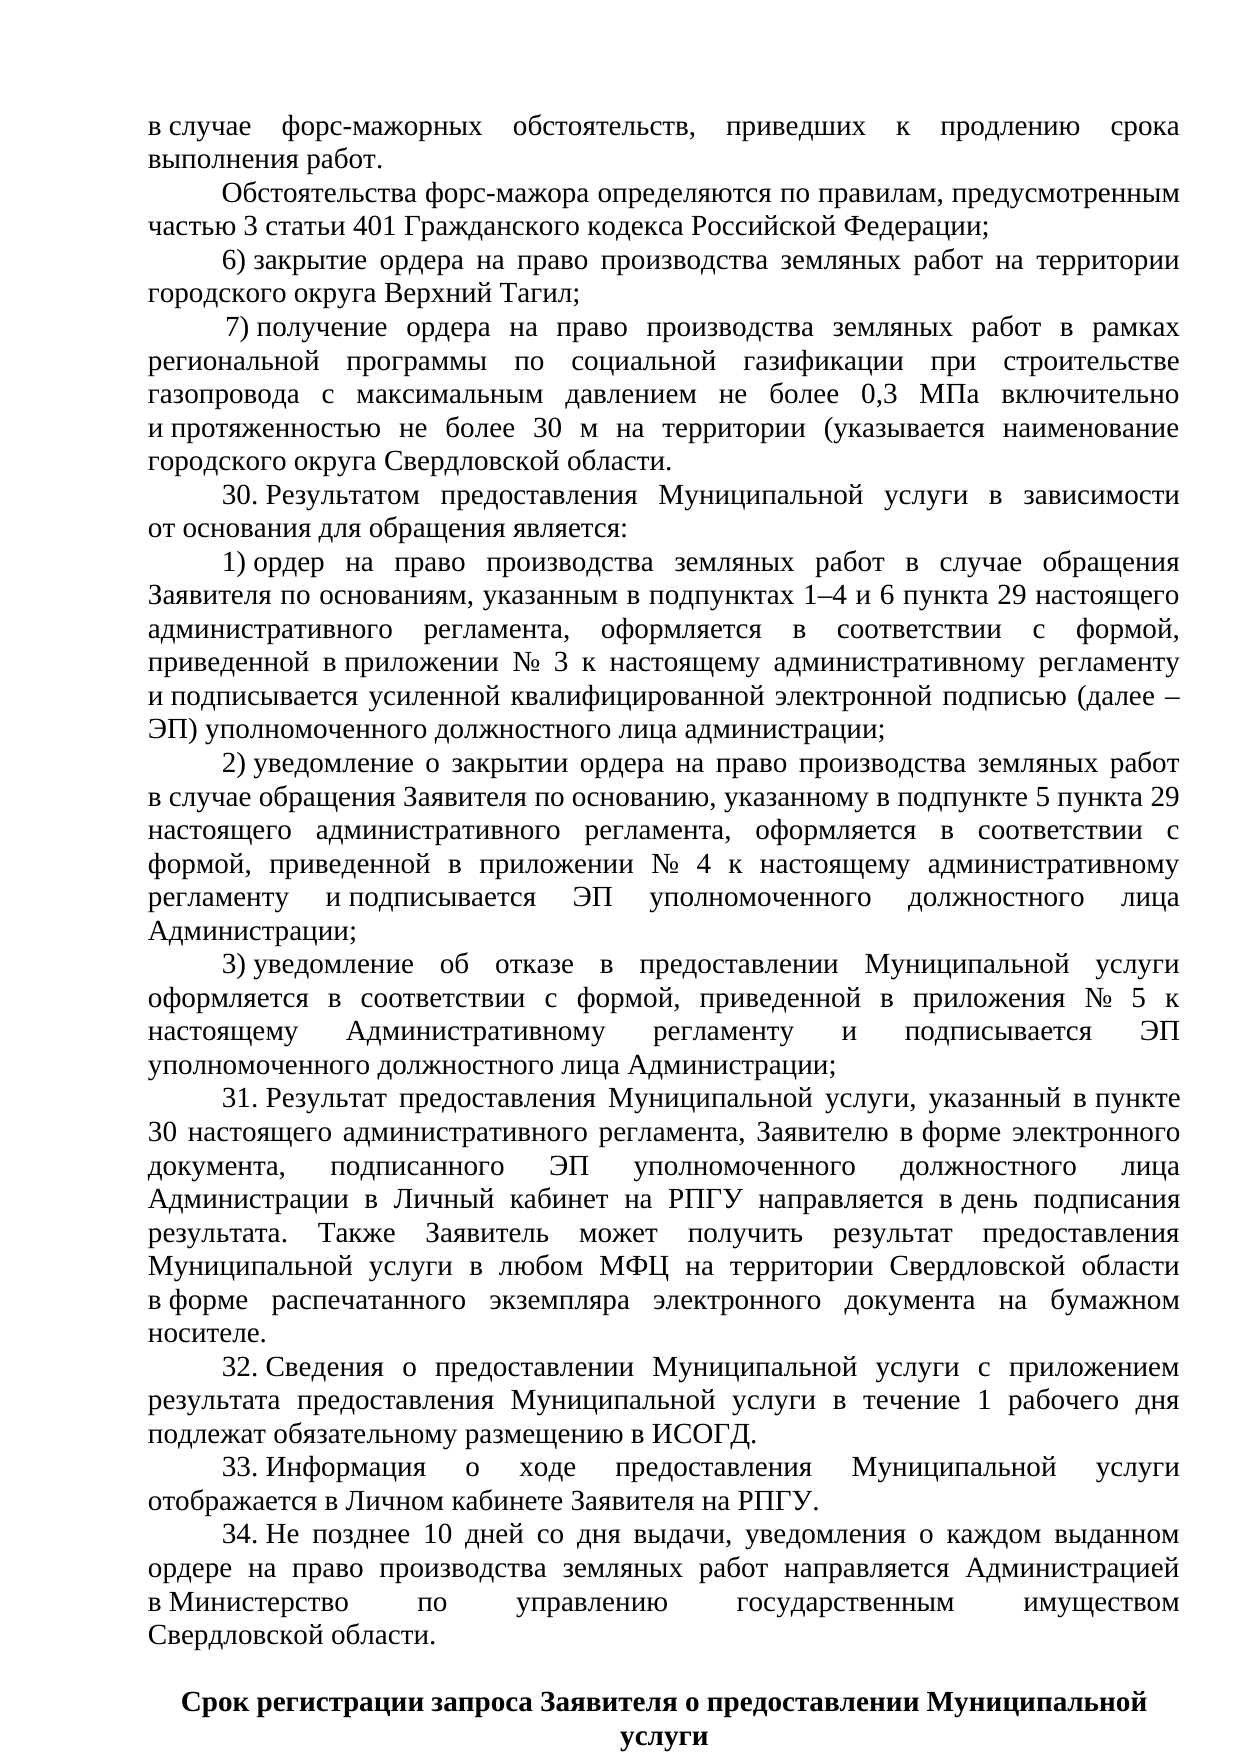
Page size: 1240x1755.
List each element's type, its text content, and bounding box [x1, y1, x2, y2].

text 2) уведомление о закрытии ордера на право производства земляных работ в случае обращения Заявителя по основанию, указанному в подпункте 5 пункта 29 настоящего административного регламента, оформляется в соответствии с формой, приведенной в приложении № 4 к настоящему административному регламенту и подписывается ЭП уполномоченного должностного лица Администрации; [148, 745, 1181, 946]
text 30. Результатом предоставления Муниципальной услуги в зависимости от основания для обращения является: [148, 477, 1181, 544]
text 3) уведомление об отказе в предоставлении Муниципальной услуги оформляется в соответствии с формой, приведенной в приложения № 5 к настоящему Административному регламенту и подписывается ЭП уполномоченного должностного лица Администрации; [148, 946, 1181, 1081]
text 1) ордер на право производства земляных работ в случае обращения Заявителя по основаниям, указанным в подпунктах 1–4 и 6 пункта 29 настоящего административного регламента, оформляется в соответствии с формой, приведенной в приложении № 3 к настоящему административному регламенту и подписывается усиленной квалифицированной электронной подписью (далее – ЭП) уполномоченного должностного лица администрации; [148, 544, 1181, 745]
text в случае форс-мажорных обстоятельств, приведших к продлению срока выполнения работ. [148, 108, 1181, 175]
text Срок регистрации запроса Заявителя о предоставлении Муниципальной услуги [148, 1684, 1181, 1751]
text Обстоятельства форс-мажора определяются по правилам, предусмотренным частью 3 статьи 401 Гражданского кодекса Российской Федерации; [148, 175, 1181, 242]
text 31. Результат предоставления Муниципальной услуги, указанный в пункте 30 настоящего административного регламента, Заявителю в форме электронного документа, подписанного ЭП уполномоченного должностного лица Администрации в Личный кабинет на РПГУ направляется в день подписания результата. Также Заявитель может получить результат предоставления Муниципальной услуги в любом МФЦ на территории Свердловской области в форме распечатанного экземпляра электронного документа на бумажном носителе. [148, 1081, 1181, 1349]
text 33. Информация о ходе предоставления Муниципальной услуги отображается в Личном кабинете Заявителя на РПГУ. [148, 1449, 1181, 1517]
text 6) закрытие ордера на право производства земляных работ на территории городского округа Верхний Тагил; [148, 242, 1181, 309]
text 7) получение ордера на право производства земляных работ в рамках региональной программы по социальной газификации при строительстве газопровода с максимальным давлением не более 0,3 МПа включительно и протяженностью не более 30 м на территории (указывается наименование городского округа Свердловской области. [148, 309, 1181, 477]
text 32. Сведения о предоставлении Муниципальной услуги с приложением результата предоставления Муниципальной услуги в течение 1 рабочего дня подлежат обязательному размещению в ИСОГД. [148, 1349, 1181, 1449]
text 34. Не позднее 10 дней со дня выдачи, уведомления о каждом выданном ордере на право производства земляных работ направляется Администрацией в Министерство по управлению государственным имуществом Свердловской области. [148, 1517, 1181, 1651]
